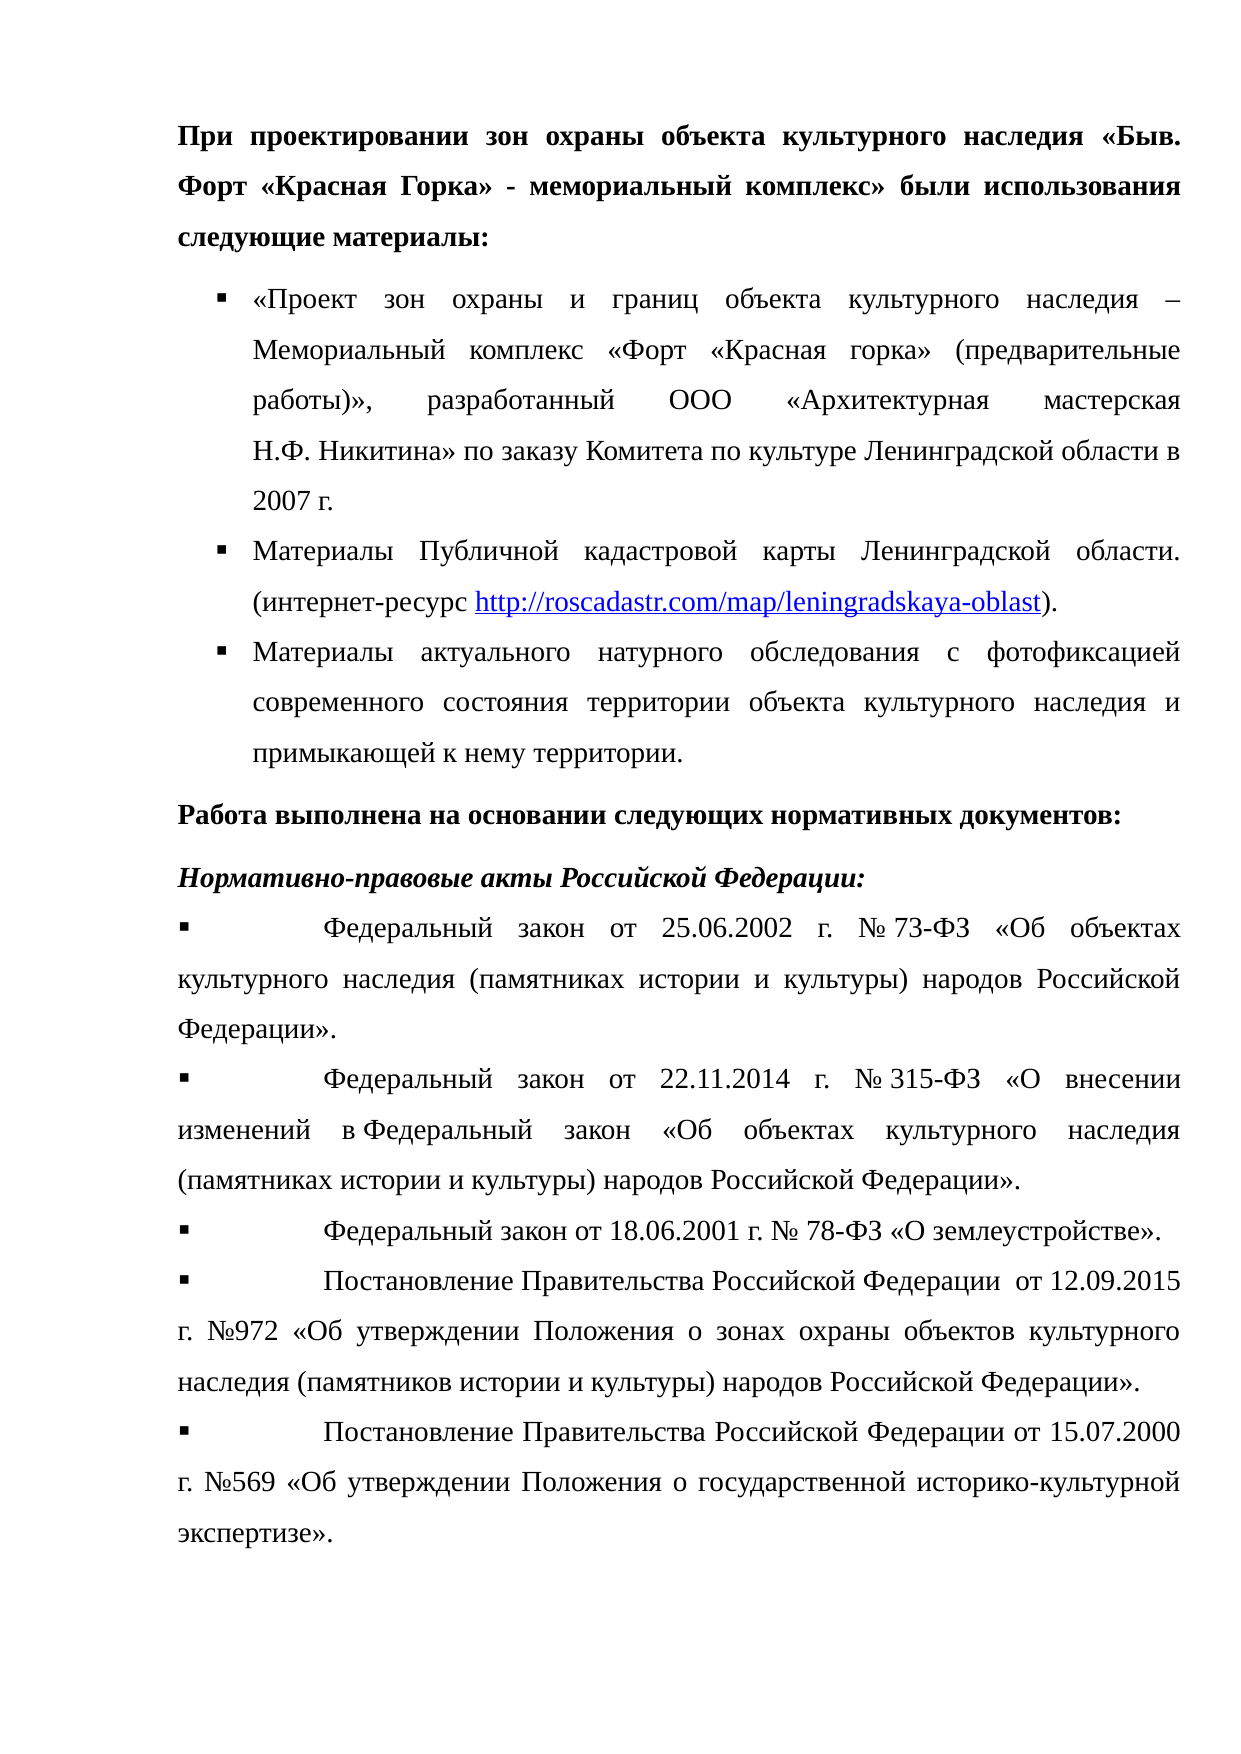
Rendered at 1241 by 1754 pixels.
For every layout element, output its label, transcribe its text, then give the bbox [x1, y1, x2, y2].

list Федеральный закон от 18.06.2001 г. № 78-ФЗ «О землеустройстве». [177, 1213, 1181, 1246]
text Нормативно-правовые акты Российской Федерации: [177, 860, 1181, 894]
list Постановление Правительства Российской Федерации от 15.07.2000 г. №569 «Об утверждении Положения о государственной историко-культурной экспертизе». [177, 1414, 1181, 1548]
text При проектировании зон охраны объекта культурного наследия «Быв. Форт «Красная Горка» - мемориальный комплекс» были использования следующие материалы: [177, 118, 1181, 252]
list Федеральный закон от 25.06.2002 г. № 73-ФЗ «Об объектах культурного наследия (памятниках истории и культуры) народов Российской Федерации». [177, 911, 1181, 1045]
list «Проект зон охраны и границ объекта культурного наследия – Мемориальный комплекс «Форт «Красная горка» (предварительные работы)», разработанный ООО «Архитектурная мастерская Н.Ф. Никитина» по заказу Комитета по культуре Ленинградской области в 2007 г. [215, 282, 1181, 516]
list Материалы актуального натурного обследования с фотофиксацией современного состояния территории объекта культурного наследия и примыкающей к нему территории. [215, 634, 1181, 768]
text Работа выполнена на основании следующих нормативных документов: [177, 797, 1181, 831]
list Материалы Публичной кадастровой карты Ленинградской области. (интернет-ресурс http://roscadastr.com/map/leningradskaya-oblast). [215, 533, 1181, 617]
list Федеральный закон от 22.11.2014 г. № 315-ФЗ «О внесении изменений в Федеральный закон «Об объектах культурного наследия (памятниках истории и культуры) народов Российской Федерации». [177, 1062, 1181, 1196]
list Постановление Правительства Российской Федерации от 12.09.2015 г. №972 «Об утверждении Положения о зонах охраны объектов культурного наследия (памятников истории и культуры) народов Российской Федерации». [177, 1263, 1181, 1397]
